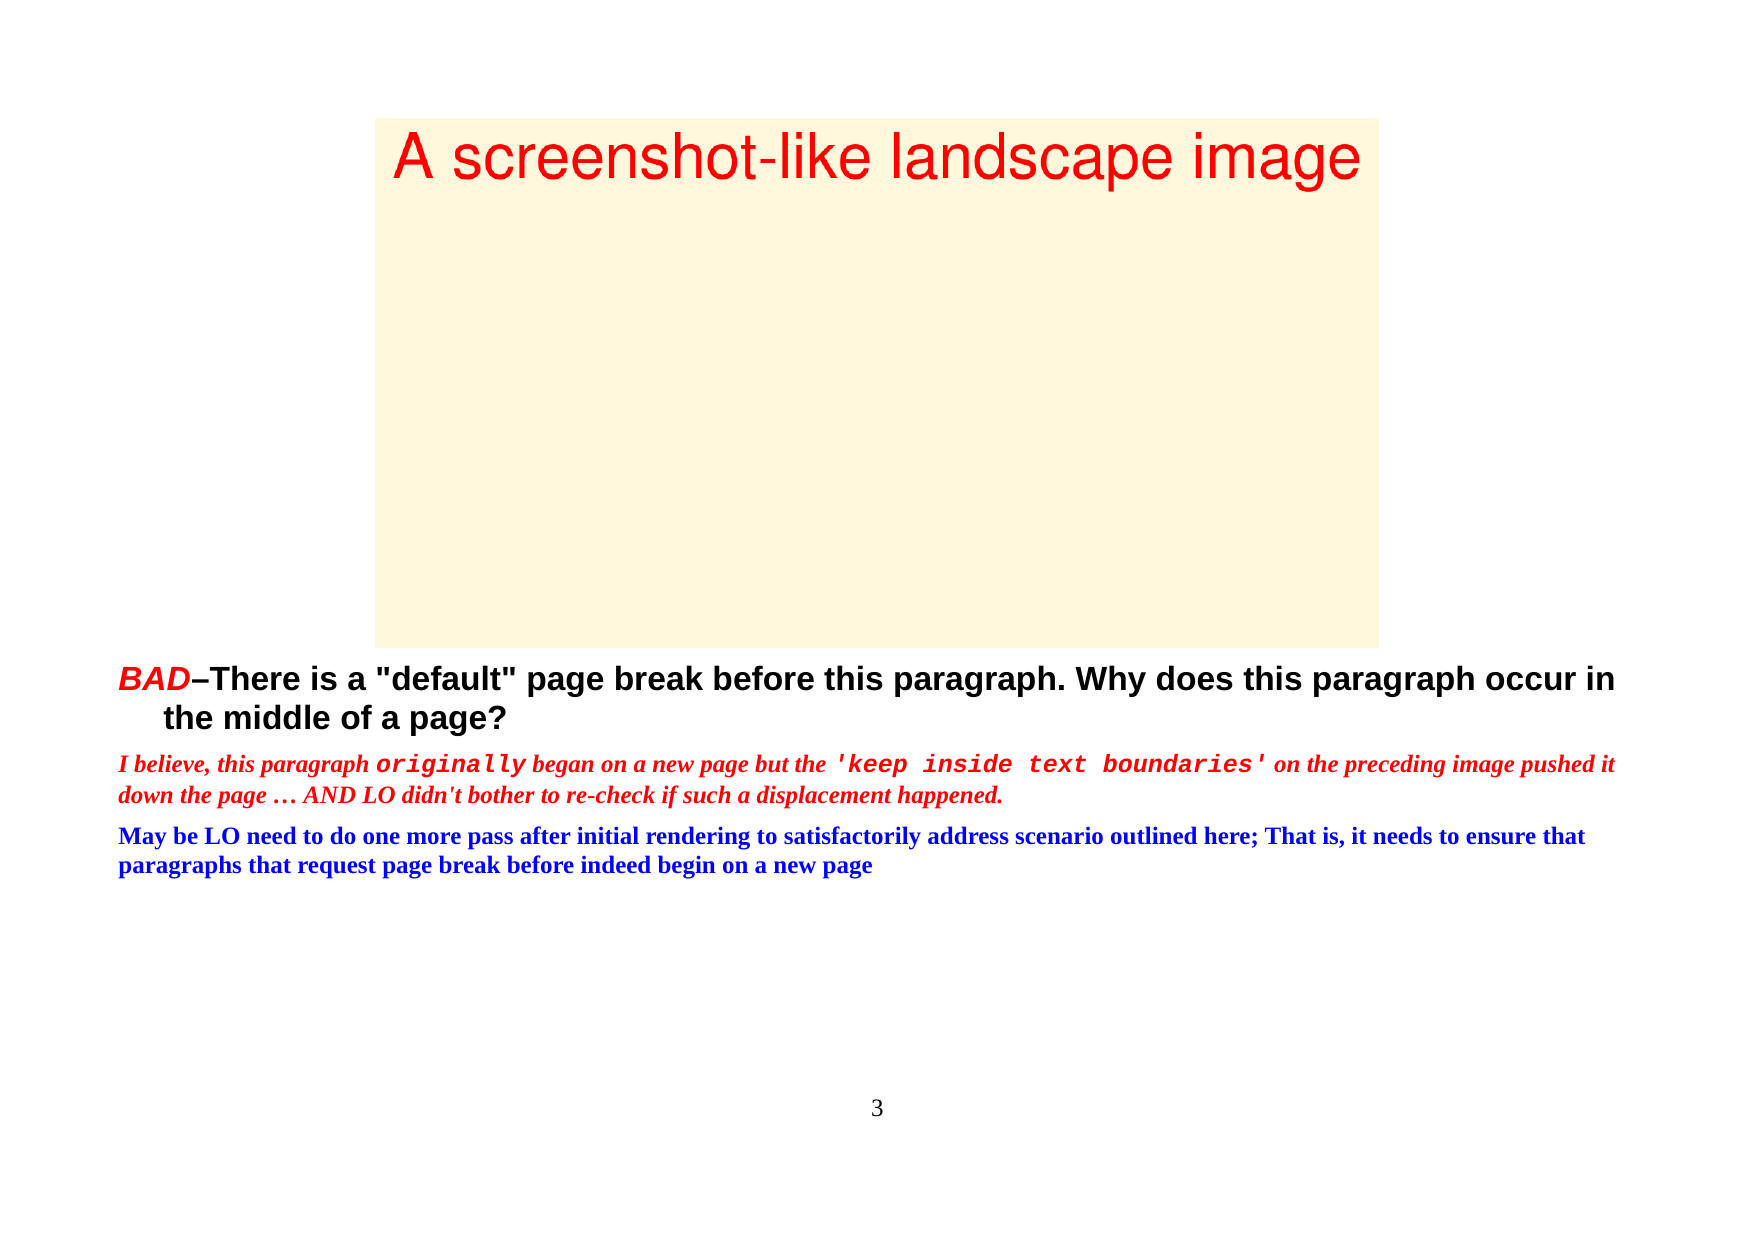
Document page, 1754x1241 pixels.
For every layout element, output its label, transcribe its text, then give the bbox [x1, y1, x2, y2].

picture [375, 118, 1379, 648]
text I believe, this paragraph originally began on a new page but the 'keep inside text boundaries' on the preceding image pushed it down the page … AND LO didn't bother to re-check if such a displacement happened. [118, 749, 1636, 808]
text May be LO need to do one more pass after initial rendering to satisfactorily address scenario outlined here; That is, it needs to ensure that paragraphs that request page break before indeed begin on a new page [118, 821, 1636, 878]
subtitle BAD–There is a "default" page break before this paragraph. Why does this paragraph occur in the middle of a page? [118, 143, 1636, 736]
